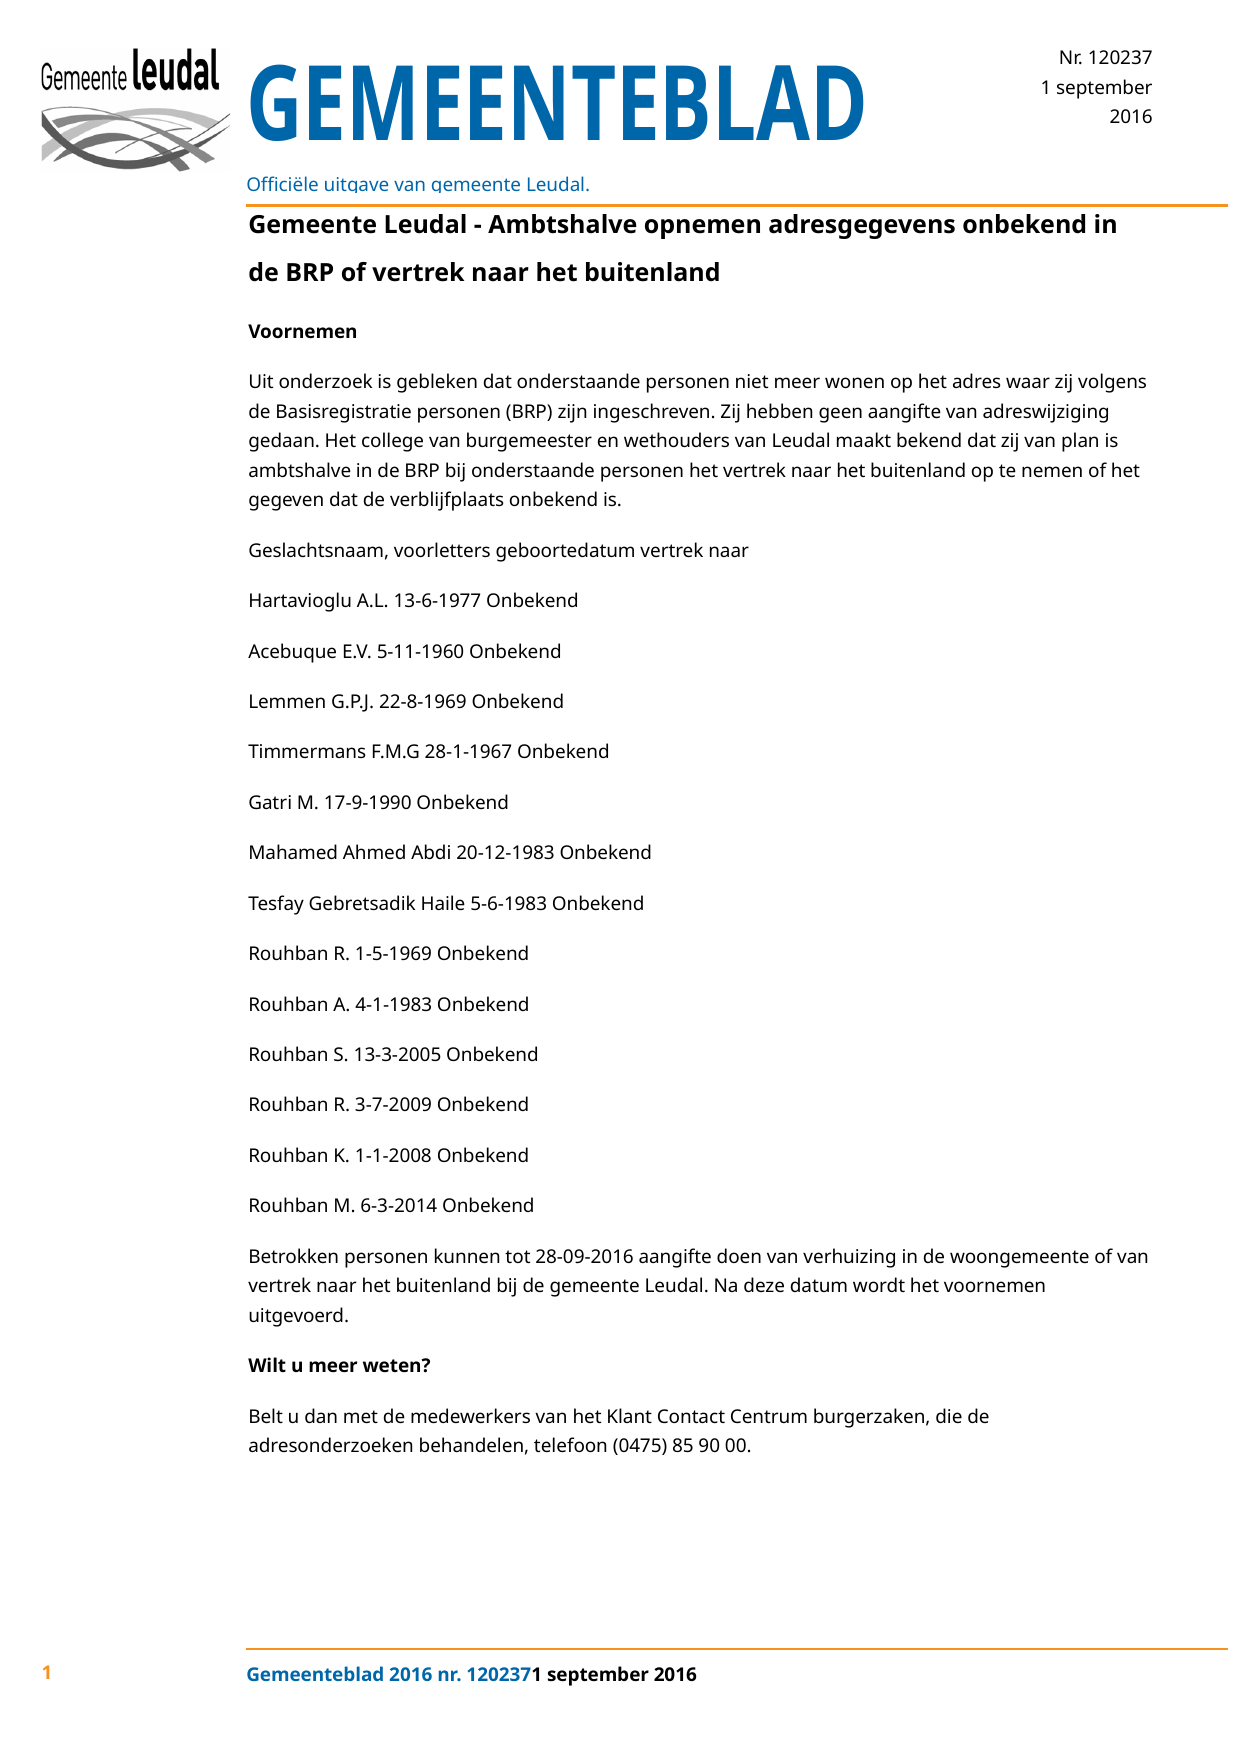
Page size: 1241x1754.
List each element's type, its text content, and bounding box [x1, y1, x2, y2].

text Geslachtsnaam, voorletters geboortedatum vertrek naar [248, 537, 1152, 563]
text Belt u dan met de medewerkers van het Klant Contact Centrum burgerzaken, die de adresonderzoeken behandelen, telefoon (0475) 85 90 00. [248, 1403, 1152, 1458]
text Rouhban K. 1-1-2008 Onbekend [248, 1142, 1152, 1168]
picture [41, 47, 231, 172]
text Gatri M. 17-9-1990 Onbekend [248, 789, 1152, 815]
text Lemmen G.P.J. 22-8-1969 Onbekend [248, 688, 1152, 714]
text Rouhban S. 13-3-2005 Onbekend [248, 1041, 1152, 1067]
text Hartavioglu A.L. 13-6-1977 Onbekend [248, 587, 1152, 613]
text Mahamed Ahmed Abdi 20-12-1983 Onbekend [248, 839, 1152, 865]
text Rouhban R. 3-7-2009 Onbekend [248, 1092, 1152, 1117]
text Acebuque E.V. 5-11-1960 Onbekend [248, 638, 1152, 664]
text Gemeente Leudal - Ambtshalve opnemen adresgegevens onbekend in de BRP of vertrek naar het buitenland [248, 207, 1152, 288]
text Uit onderzoek is gebleken dat onderstaande personen niet meer wonen op het adres waar zij volgens de Basisregistratie personen (BRP) zijn ingeschreven. Zij hebben geen aangifte van adreswijziging gedaan. Het college van burgemeester en wethouders van Leudal maakt bekend dat zij van plan is ambtshalve in de BRP bij onderstaande personen het vertrek naar het buitenland op te nemen of het gegeven dat de verblijfplaats onbekend is. [248, 368, 1152, 512]
text Rouhban A. 4-1-1983 Onbekend [248, 991, 1152, 1017]
text Voornemen [248, 318, 1152, 344]
text Rouhban R. 1-5-1969 Onbekend [248, 940, 1152, 966]
text Rouhban M. 6-3-2014 Onbekend [248, 1192, 1152, 1218]
text Tesfay Gebretsadik Haile 5-6-1983 Onbekend [248, 890, 1152, 916]
text Timmermans F.M.G 28-1-1967 Onbekend [248, 739, 1152, 764]
text Wilt u meer weten? [248, 1352, 1152, 1378]
text Betrokken personen kunnen tot 28-09-2016 aangifte doen van verhuizing in de woongemeente of van vertrek naar het buitenland bij de gemeente Leudal. Na deze datum wordt het voornemen uitgevoerd. [248, 1243, 1152, 1328]
